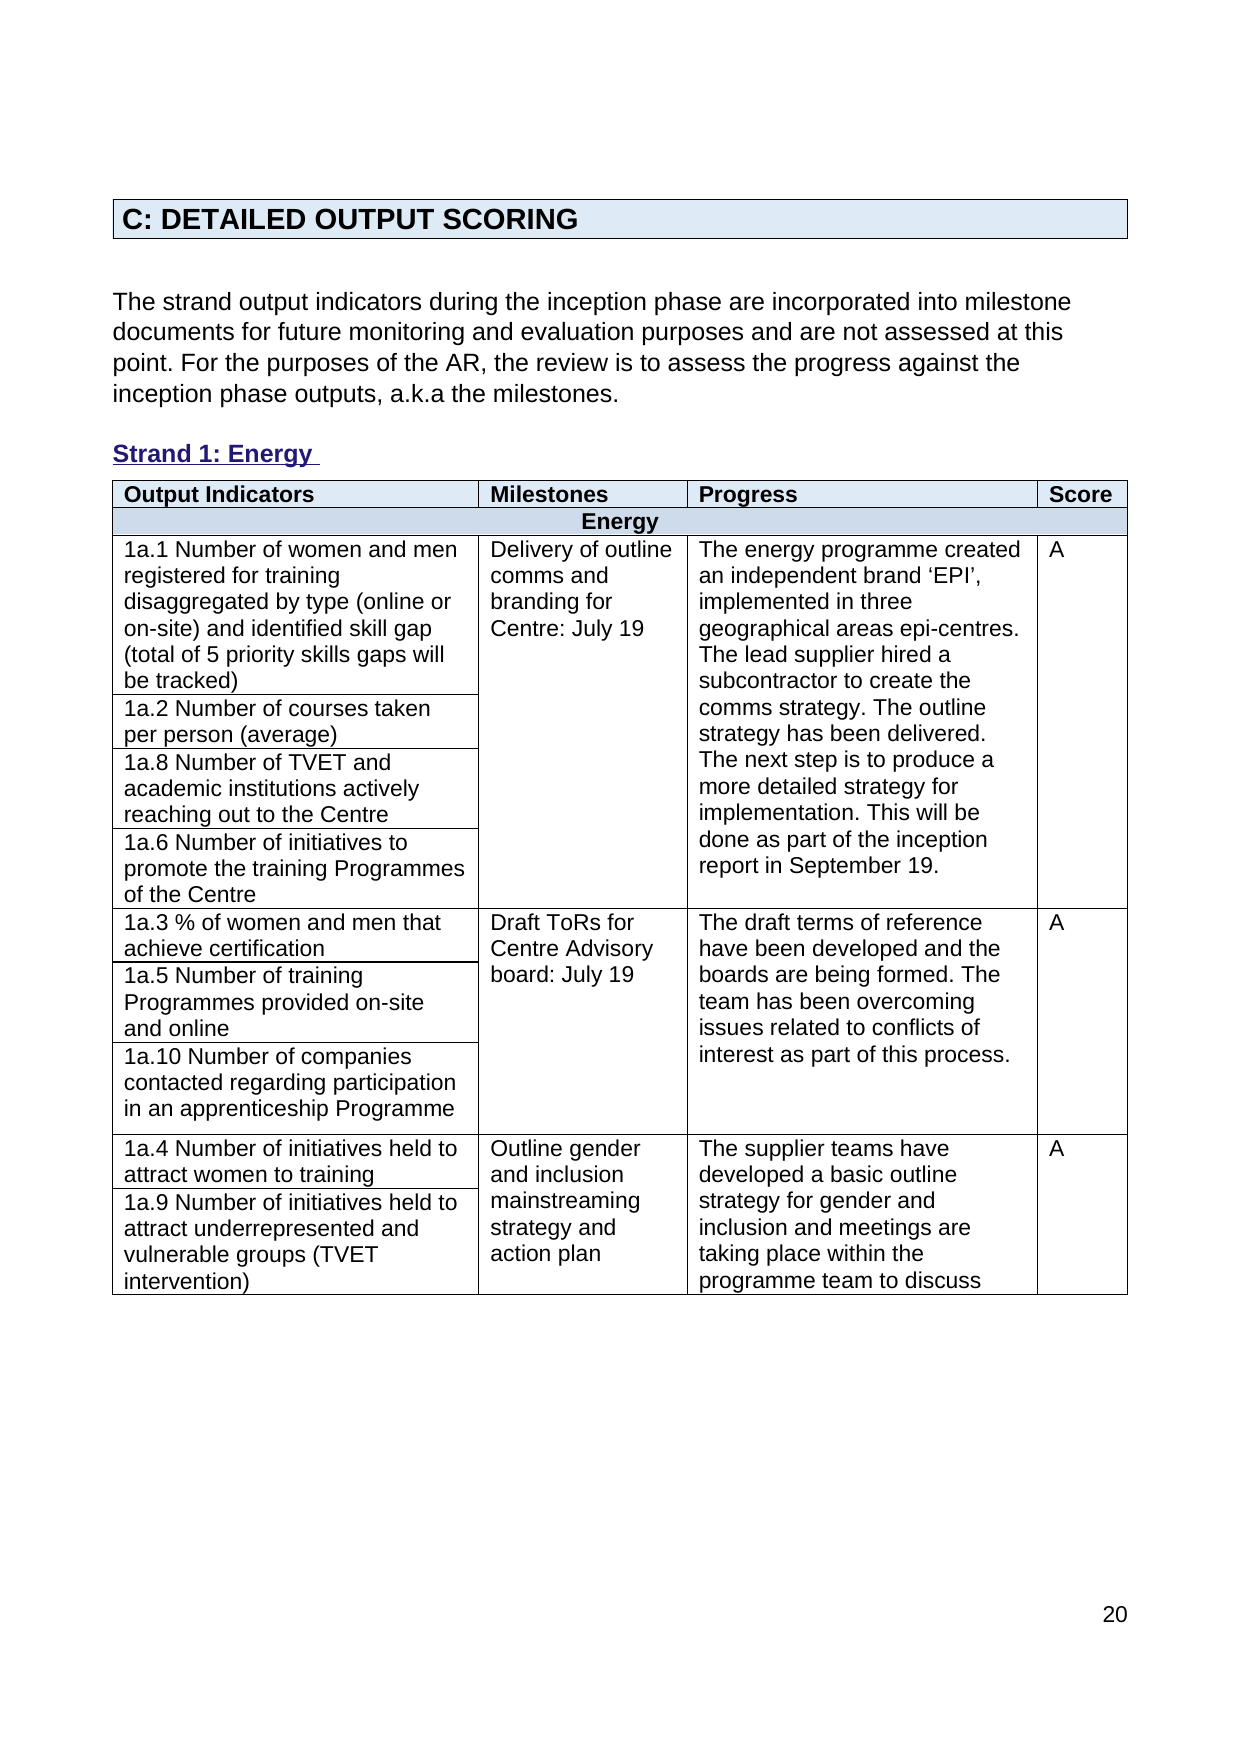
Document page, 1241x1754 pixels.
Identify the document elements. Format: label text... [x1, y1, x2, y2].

table_cell The supplier teams have developed a basic outline strategy for gender and inclusion and meetings are taking place within the programme team to discuss [688, 1135, 1037, 1294]
table_cell 1a.10 Number of companies contacted regarding participation in an apprenticeship Programme [113, 1043, 478, 1134]
subtitle Strand 1: Energy [112, 438, 1128, 467]
table_cell 1a.6 Number of initiatives to promote the training Programmes of the Centre [113, 829, 478, 908]
table_cell 1a.8 Number of TVET and academic institutions actively reaching out to the Centre [113, 749, 478, 828]
table_cell A [1038, 536, 1127, 908]
table_header Score [1038, 481, 1127, 507]
subtitle C: DETAILED OUTPUT SCORING [114, 200, 1127, 238]
table_cell 1a.2 Number of courses taken per person (average) [113, 695, 478, 747]
text The strand output indicators during the inception phase are incorporated into milestone documents for future monitoring and evaluation purposes and are not assessed at this point. For the purposes of the AR, the review is to assess the progress against the inception phase outputs, a.k.a the milestones. [112, 286, 1128, 407]
table_header Progress [688, 481, 1037, 507]
table_cell A [1038, 909, 1127, 1134]
table_cell 1a.5 Number of training Programmes provided on-site and online [113, 963, 478, 1042]
table_cell A [1038, 1135, 1127, 1294]
table_cell Delivery of outline comms and branding for Centre: July 19 [479, 536, 687, 908]
table_cell Energy [113, 508, 1127, 534]
table_header Output Indicators [113, 481, 478, 507]
table_cell 1a.3 % of women and men that achieve certification [113, 909, 478, 961]
table_cell The energy programme created an independent brand ‘EPI’, implemented in three geographical areas epi-centres. The lead supplier hired a subcontractor to create the comms strategy. The outline strategy has been delivered. The next step is to produce a more detailed strategy for implementation. This will be done as part of the inception report in September 19. [688, 536, 1037, 908]
table_cell 1a.4 Number of initiatives held to attract women to training [113, 1135, 478, 1187]
table_cell Draft ToRs for Centre Advisory board: July 19 [479, 909, 687, 1134]
table_cell Outline gender and inclusion mainstreaming strategy and action plan [479, 1135, 687, 1294]
table_cell The draft terms of reference have been developed and the boards are being formed. The team has been overcoming issues related to conflicts of interest as part of this process. [688, 909, 1037, 1134]
table_cell 1a.9 Number of initiatives held to attract underrepresented and vulnerable groups (TVET intervention) [113, 1189, 478, 1294]
table_cell 1a.1 Number of women and men registered for training disaggregated by type (online or on-site) and identified skill gap (total of 5 priority skills gaps will be tracked) [113, 536, 478, 694]
table_header Milestones [479, 481, 687, 507]
